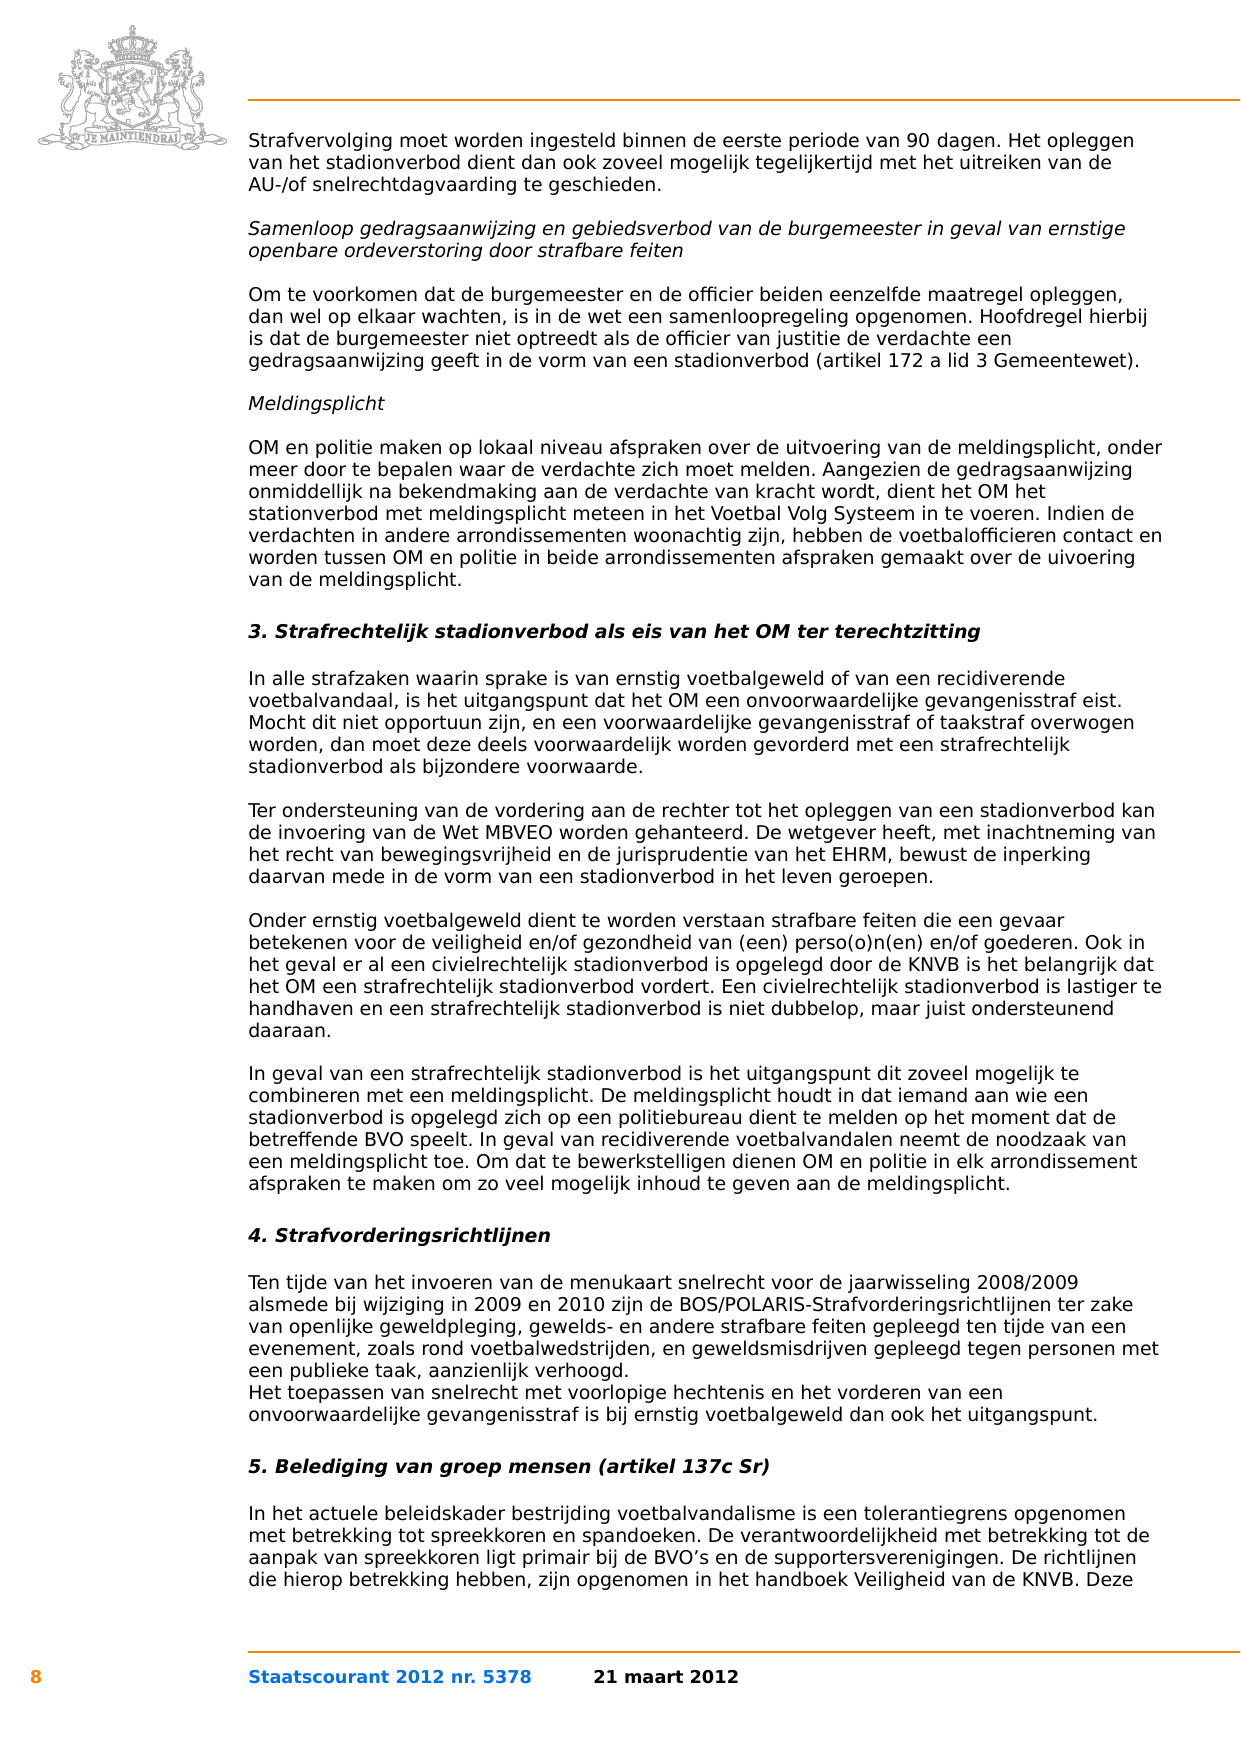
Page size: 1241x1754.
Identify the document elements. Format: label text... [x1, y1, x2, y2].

text Het toepassen van snelrecht met voorlopige hechtenis en het vorderen van een onvoorwaardelijke gevangenisstraf is bij ernstig voetbalgeweld dan ook het uitgangspunt. [248, 1382, 1163, 1426]
text Strafvervolging moet worden ingesteld binnen de eerste periode van 90 dagen. Het opleggen van het stadionverbod dient dan ook zoveel mogelijk tegelijkertijd met het uitreiken van de AU-/of snelrechtdagvaarding te geschieden. [248, 130, 1163, 196]
subtitle 3. Strafrechtelijk stadionverbod als eis van het OM ter terechtzitting [248, 621, 1163, 643]
subtitle 4. Strafvorderingsrichtlijnen [248, 1225, 1163, 1247]
picture [38, 25, 227, 150]
text In alle strafzaken waarin sprake is van ernstig voetbalgeweld of van een recidiverende voetbalvandaal, is het uitgangspunt dat het OM een onvoorwaardelijke gevangenisstraf eist. Mocht dit niet opportuun zijn, en een voorwaardelijke gevangenisstraf of taakstraf overwogen worden, dan moet deze deels voorwaardelijk worden gevorderd met een strafrechtelijk stadionverbod als bijzondere voorwaarde. [248, 668, 1163, 778]
text Om te voorkomen dat de burgemeester en de officier beiden eenzelfde maatregel opleggen, dan wel op elkaar wachten, is in de wet een samenloopregeling opgenomen. Hoofdregel hierbij is dat de burgemeester niet optreedt als de officier van justitie de verdachte een gedragsaanwijzing geeft in de vorm van een stadionverbod (artikel 172 a lid 3 Gemeentewet). [248, 283, 1163, 371]
text In het actuele beleidskader bestrijding voetbalvandalisme is een tolerantiegrens opgenomen met betrekking tot spreekkoren en spandoeken. De verantwoordelijkheid met betrekking tot de aanpak van spreekkoren ligt primair bij de BVO’s en de supportersverenigingen. De richtlijnen die hierop betrekking hebben, zijn opgenomen in het handboek Veiligheid van de KNVB. Deze [248, 1503, 1163, 1591]
text OM en politie maken op lokaal niveau afspraken over de uitvoering van de meldingsplicht, onder meer door te bepalen waar de verdachte zich moet melden. Aangezien de gedragsaanwijzing onmiddellijk na bekendmaking aan de verdachte van kracht wordt, dient het OM het stationverbod met meldingsplicht meteen in het Voetbal Volg Systeem in te voeren. Indien de verdachten in andere arrondissementen woonachtig zijn, hebben de voetbalofficieren contact en worden tussen OM en politie in beide arrondissementen afspraken gemaakt over de uivoering van de meldingsplicht. [248, 437, 1163, 591]
text Ter ondersteuning van de vordering aan de rechter tot het opleggen van een stadionverbod kan de invoering van de Wet MBVEO worden gehanteerd. De wetgever heeft, met inachtneming van het recht van bewegingsvrijheid en de jurisprudentie van het EHRM, bewust de inperking daarvan mede in de vorm van een stadionverbod in het leven geroepen. [248, 800, 1163, 888]
subtitle Meldingsplicht [248, 393, 1163, 415]
text In geval van een strafrechtelijk stadionverbod is het uitgangspunt dit zoveel mogelijk te combineren met een meldingsplicht. De meldingsplicht houdt in dat iemand aan wie een stadionverbod is opgelegd zich op een politiebureau dient te melden op het moment dat de betreffende BVO speelt. In geval van recidiverende voetbalvandalen neemt de noodzaak van een meldingsplicht toe. Om dat te bewerkstelligen dienen OM en politie in elk arrondissement afspraken te maken om zo veel mogelijk inhoud te geven aan de meldingsplicht. [248, 1063, 1163, 1195]
text Onder ernstig voetbalgeweld dient te worden verstaan strafbare feiten die een gevaar betekenen voor de veiligheid en/of gezondheid van (een) perso(o)n(en) en/of goederen. Ook in het geval er al een civielrechtelijk stadionverbod is opgelegd door de KNVB is het belangrijk dat het OM een strafrechtelijk stadionverbod vordert. Een civielrechtelijk stadionverbod is lastiger te handhaven en een strafrechtelijk stadionverbod is niet dubbelop, maar juist ondersteunend daaraan. [248, 909, 1163, 1041]
subtitle Samenloop gedragsaanwijzing en gebiedsverbod van de burgemeester in geval van ernstige openbare ordeverstoring door strafbare feiten [248, 218, 1163, 262]
text Ten tijde van het invoeren van de menukaart snelrecht voor de jaarwisseling 2008/2009 alsmede bij wijziging in 2009 en 2010 zijn de BOS/POLARIS-Strafvorderingsrichtlijnen ter zake van openlijke geweldpleging, gewelds- en andere strafbare feiten gepleegd ten tijde van een evenement, zoals rond voetbalwedstrijden, en geweldsmisdrijven gepleegd tegen personen met een publieke taak, aanzienlijk verhoogd. [248, 1272, 1163, 1382]
subtitle 5. Belediging van groep mensen (artikel 137c Sr) [248, 1456, 1163, 1478]
